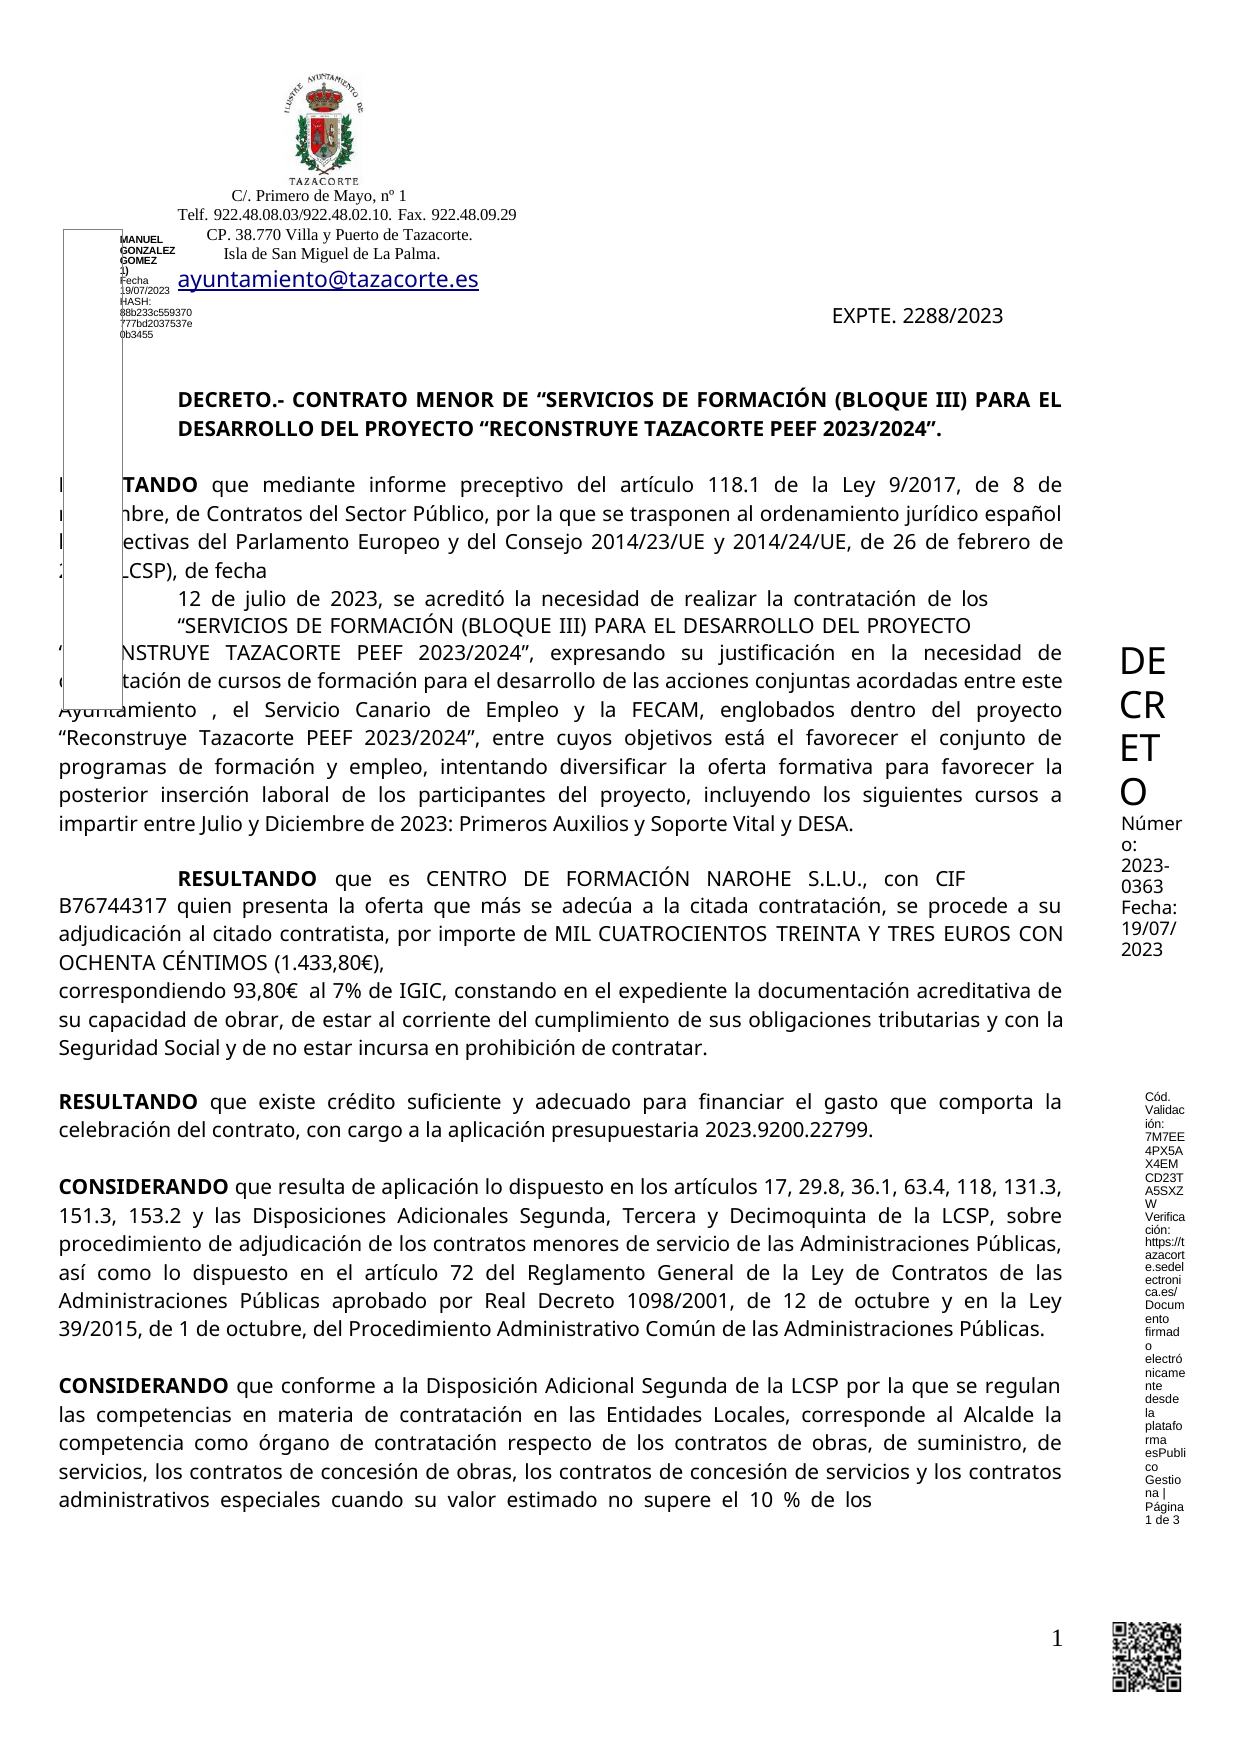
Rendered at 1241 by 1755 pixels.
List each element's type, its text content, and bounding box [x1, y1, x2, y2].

text B76744317 quien presenta la oferta que más se adecúa a la citada contratación, se procede a su adjudicación al citado contratista, por importe de MIL CUATROCIENTOS TREINTA Y TRES EUROS CON OCHENTA CÉNTIMOS (1.433,80€), [58, 891, 1064, 976]
text Verificación: https://tazacorte.sedelectronica.es/ [1145, 1212, 1186, 1299]
text RESULTANDO que mediante informe preceptivo del artículo 118.1 de la Ley 9/2017, de 8 de noviembre, de Contratos del Sector Público, por la que se trasponen al ordenamiento jurídico español las Directivas del Parlamento Europeo y del Consejo 2014/23/UE y 2014/24/UE, de 26 de febrero de 2014 (LCSP), de fecha [123, 471, 1064, 584]
text “SERVICIOS DE FORMACIÓN (BLOQUE III) PARA EL DESARROLLO DEL PROYECTO [177, 613, 1076, 638]
text correspondiendo 93,80€ al 7% de IGIC, constando en el expediente la documentación acreditativa de su capacidad de obrar, de estar al corriente del cumplimiento de sus obligaciones tributarias y con la Seguridad Social y de no estar incursa en prohibición de contratar. [58, 976, 1064, 1062]
text Cód. Validación: 7M7EE4PX5AX4EMCD23TA5SXZW [1145, 1091, 1186, 1212]
text DECRETO [1119, 640, 1185, 814]
text Número: 2023-0363 Fecha: 19/07/2023 [1121, 814, 1185, 961]
text CONSIDERANDO que conforme a la Disposición Adicional Segunda de la LCSP por la que se regulan las competencias en materia de contratación en las Entidades Locales, corresponde al Alcalde la competencia como órgano de contratación respecto de los contratos de obras, de suministro, de servicios, los contratos de concesión de obras, los contratos de concesión de servicios y los contratos administrativos especiales cuando su valor estimado no supere el 10 % de los [58, 1372, 1063, 1514]
subtitle DECRETO.- CONTRATO MENOR DE “SERVICIOS DE FORMACIÓN (BLOQUE III) PARA EL DESARROLLO DEL PROYECTO “RECONSTRUYE TAZACORTE PEEF 2023/2024”. [177, 385, 1063, 442]
text “RECONSTRUYE TAZACORTE PEEF 2023/2024”, expresando su justificación en la necesidad de contratación de cursos de formación para el desarrollo de las acciones conjuntas acordadas entre este Ayuntamiento , el Servicio Canario de Empleo y la FECAM, englobados dentro del proyecto “Reconstruye Tazacorte PEEF 2023/2024”, entre cuyos objetivos está el favorecer el conjunto de programas de formación y empleo, intentando diversificar la oferta formativa para favorecer la posterior inserción laboral de los participantes del proyecto, incluyendo los siguientes cursos a impartir entre Julio y Diciembre de 2023: Primeros Auxilios y Soporte Vital y DESA. [58, 638, 1064, 837]
text Documento firmado electrónicamente desde la plataforma esPublico Gestiona | Página 1 de 3 [1145, 1299, 1186, 1527]
text 12 de julio de 2023, se acreditó la necesidad de realizar la contratación de los [177, 584, 1076, 613]
text RESULTANDO que es CENTRO DE FORMACIÓN NAROHE S.L.U., con CIF [177, 866, 1076, 891]
text CONSIDERANDO que resulta de aplicación lo dispuesto en los artículos 17, 29.8, 36.1, 63.4, 118, 131.3, 151.3, 153.2 y las Disposiciones Adicionales Segunda, Tercera y Decimoquinta de la LCSP, sobre procedimiento de adjudicación de los contratos menores de servicio de las Administraciones Públicas, así como lo dispuesto en el artículo 72 del Reglamento General de la Ley de Contratos de las Administraciones Públicas aprobado por Real Decreto 1098/2001, de 12 de octubre y en la Ley 39/2015, de 1 de octubre, del Procedimiento Administrativo Común de las Administraciones Públicas. [58, 1172, 1064, 1343]
text RESULTANDO que existe crédito suficiente y adecuado para financiar el gasto que comporta la celebración del contrato, con cargo a la aplicación presupuestaria 2023.9200.22799. [58, 1087, 1064, 1144]
